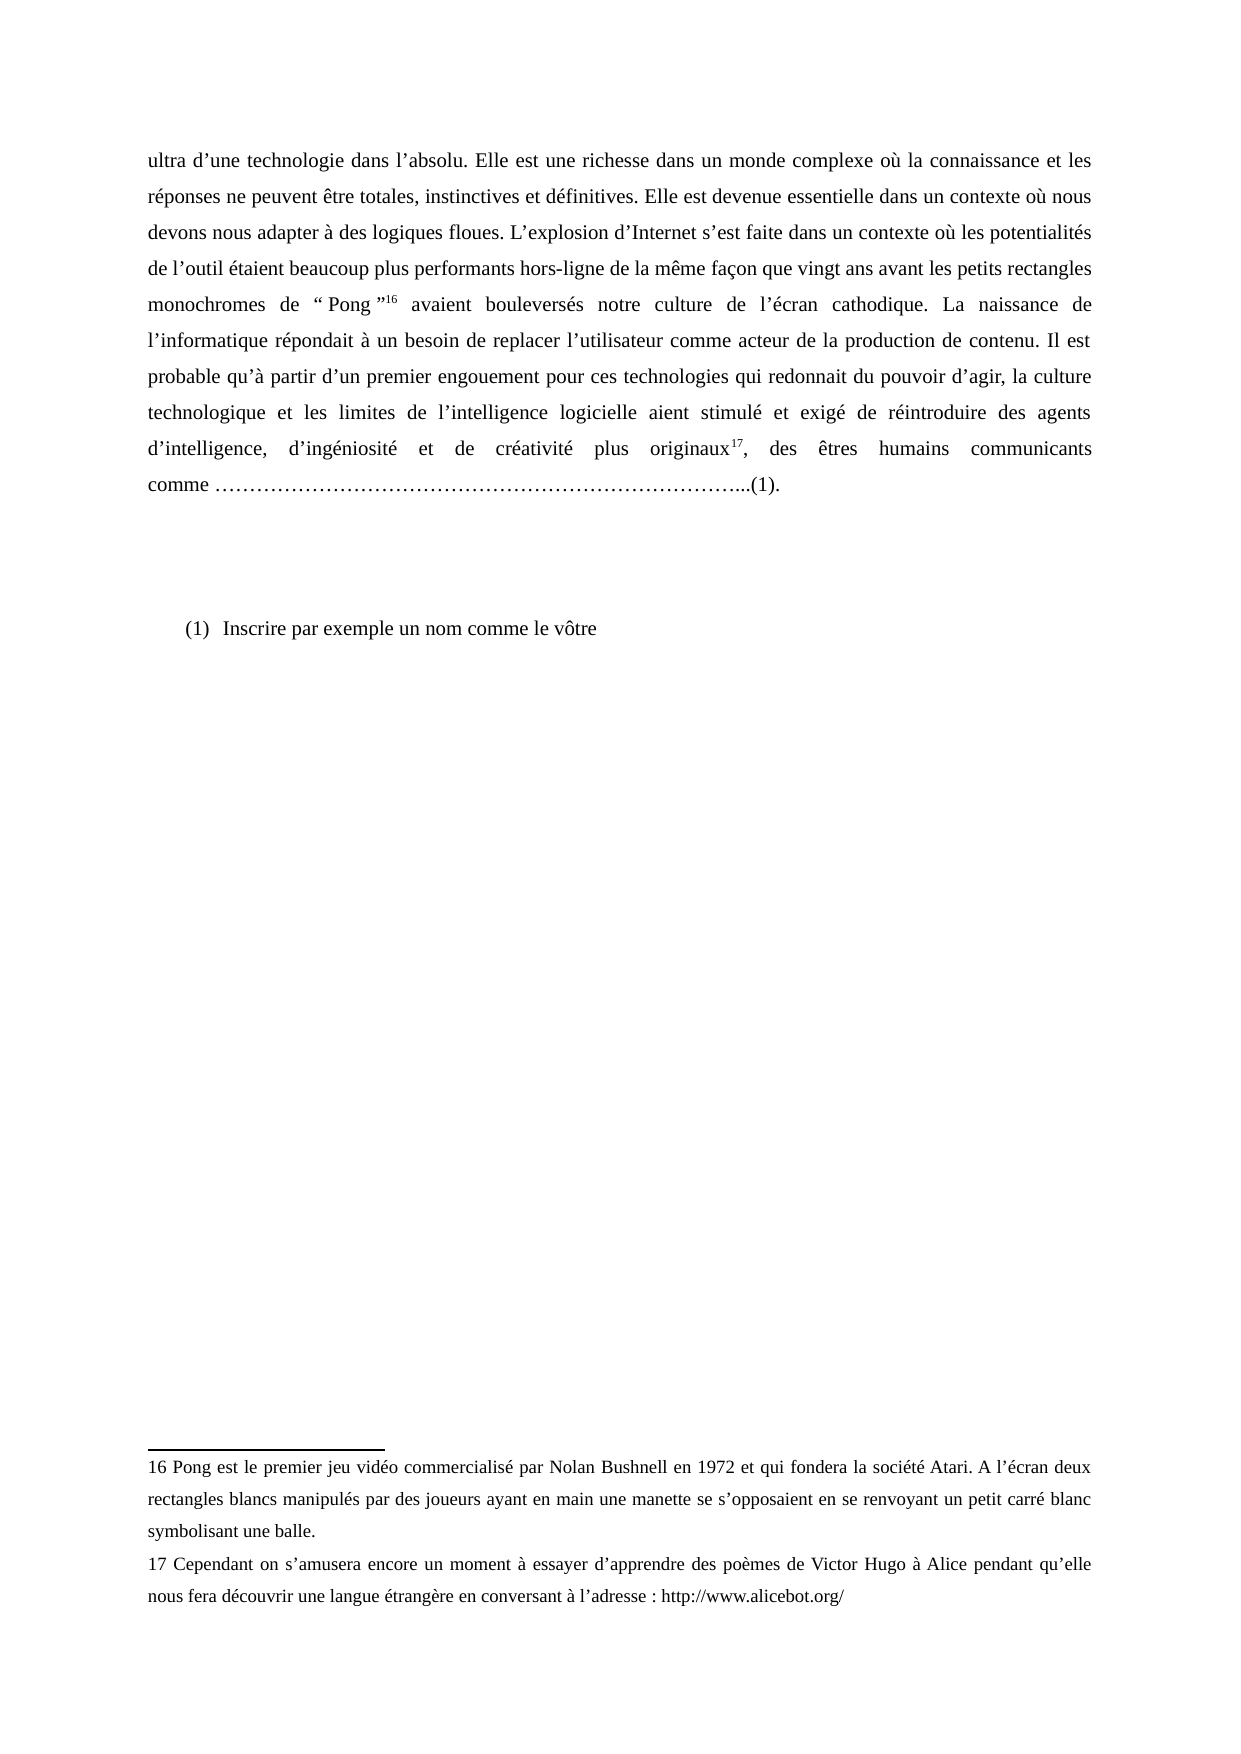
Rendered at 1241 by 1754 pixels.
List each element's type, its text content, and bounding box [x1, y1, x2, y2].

text Pong est le premier jeu vidéo commercialisé par Nolan Bushnell en 1972 et qui fondera la société Atari. A l’écran deux rectangles blancs manipulés par des joueurs ayant en main une manette se s’opposaient en se renvoyant un petit carré blanc symbolisant une balle. [148, 1456, 1093, 1542]
text Cependant on s’amusera encore un moment à essayer d’apprendre des poèmes de Victor Hugo à Alice pendant qu’elle nous fera découvrir une langue étrangère en conversant à l’adresse : http://www.alicebot.org/ [148, 1552, 1093, 1606]
text ultra d’une technologie dans l’absolu. Elle est une richesse dans un monde complexe où la connaissance et les réponses ne peuvent être totales, instinctives et définitives. Elle est devenue essentielle dans un contexte où nous devons nous adapter à des logiques floues. L’explosion d’Internet s’est faite dans un contexte où les potentialités de l’outil étaient beaucoup plus performants hors-ligne de la même façon que vingt ans avant les petits rectangles monochromes de “ Pong ” avaient bouleversés notre culture de l’écran cathodique. La naissance de l’informatique répondait à un besoin de replacer l’utilisateur comme acteur de la production de contenu. Il est probable qu’à partir d’un premier engouement pour ces technologies qui redonnait du pouvoir d’agir, la culture technologique et les limites de l’intelligence logicielle aient stimulé et exigé de réintroduire des agents d’intelligence, d’ingéniosité et de créativité plus originaux, des êtres humains communicants comme …………………………………………………………………...(1). [148, 148, 1093, 496]
list Inscrire par exemple un nom comme le vôtre [185, 616, 1093, 640]
